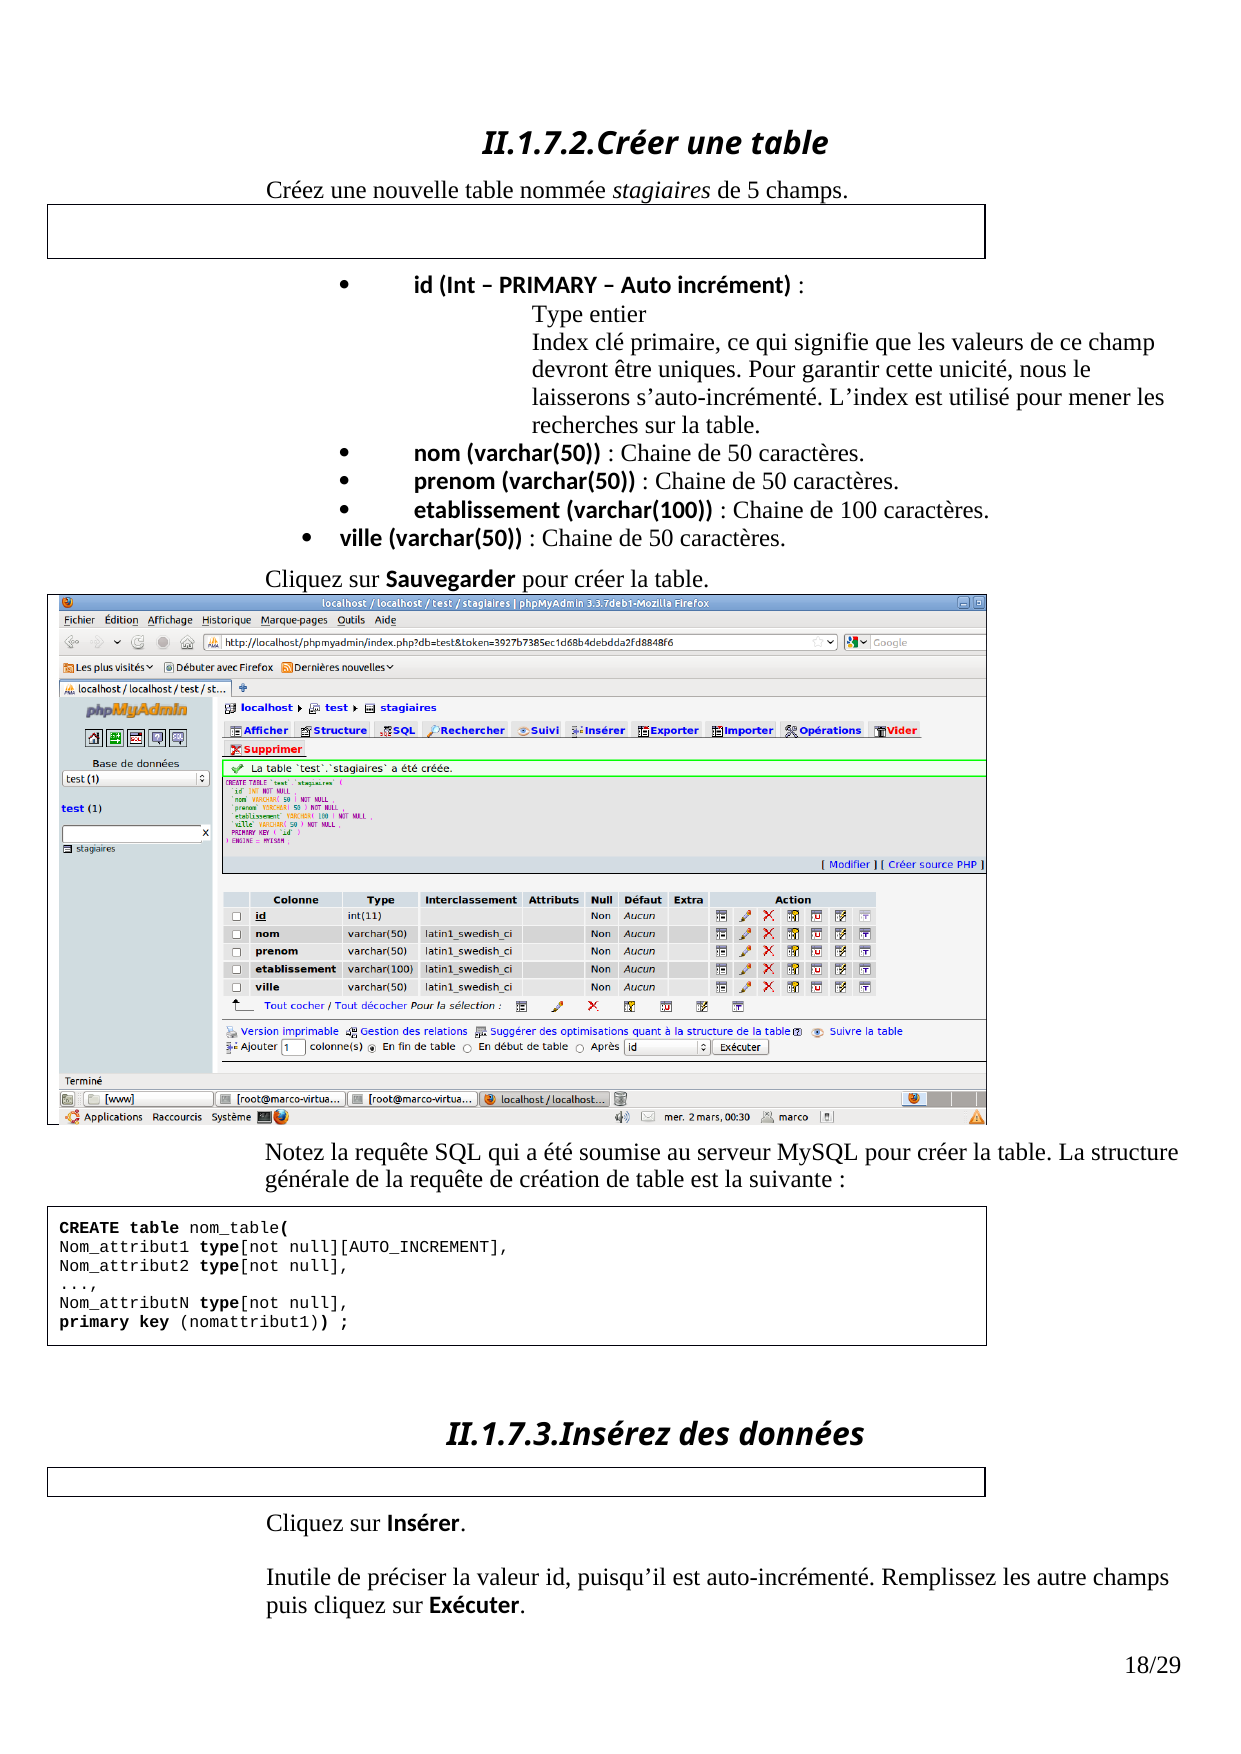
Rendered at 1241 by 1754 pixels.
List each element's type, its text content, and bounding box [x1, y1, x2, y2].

table_header [48, 205, 984, 258]
list id (Int – PRIMARY – Auto incrément) : [340, 272, 1181, 300]
text Notez la requête SQL qui a été soumise au serveur MySQL pour créer la table. La structure générale de la requête de création de table est la suivante : [264, 1138, 1181, 1193]
table_header [48, 1468, 984, 1496]
text Cliquez sur Sauvegarder pour créer la table. [265, 565, 1181, 594]
list etablissement (varchar(100)) : Chaine de 100 caractères. [340, 496, 1181, 524]
list nom (varchar(50)) : Chaine de 50 caractères. [340, 439, 1181, 467]
subtitle Insérez des données [134, 1411, 1181, 1455]
text Index clé primaire, ce qui signifie que les valeurs de ce champ devront être uniques. Pour garantir cette unicité, nous le laisserons s’auto-incrémenté. L’index est utilisé pour mener les recherches sur la table. [532, 328, 1181, 439]
list ville (varchar(50)) : Chaine de 50 caractères. [302, 524, 1181, 553]
text Cliquez sur Insérer. [266, 1509, 1181, 1538]
text Créez une nouvelle table nommée stagiaires de 5 champs. [266, 177, 1181, 204]
list prenom (varchar(50)) : Chaine de 50 caractères. [340, 467, 1181, 496]
table_header CREATE table nom_table( Nom_attribut1 type[not null][AUTO_INCREMENT], Nom_attribut2 type[not null], ..., Nom_attributN type[not null], primary key (nomattribut1)) ; [48, 1207, 986, 1345]
text Type entier [532, 300, 1181, 328]
table_header [48, 595, 59, 1124]
subtitle Créer une table [134, 121, 1181, 164]
text Inutile de préciser la valeur id, puisqu’il est auto-incrémenté. Remplissez les autre champs puis cliquez sur Exécuter. [266, 1563, 1181, 1619]
picture [59, 595, 987, 1125]
